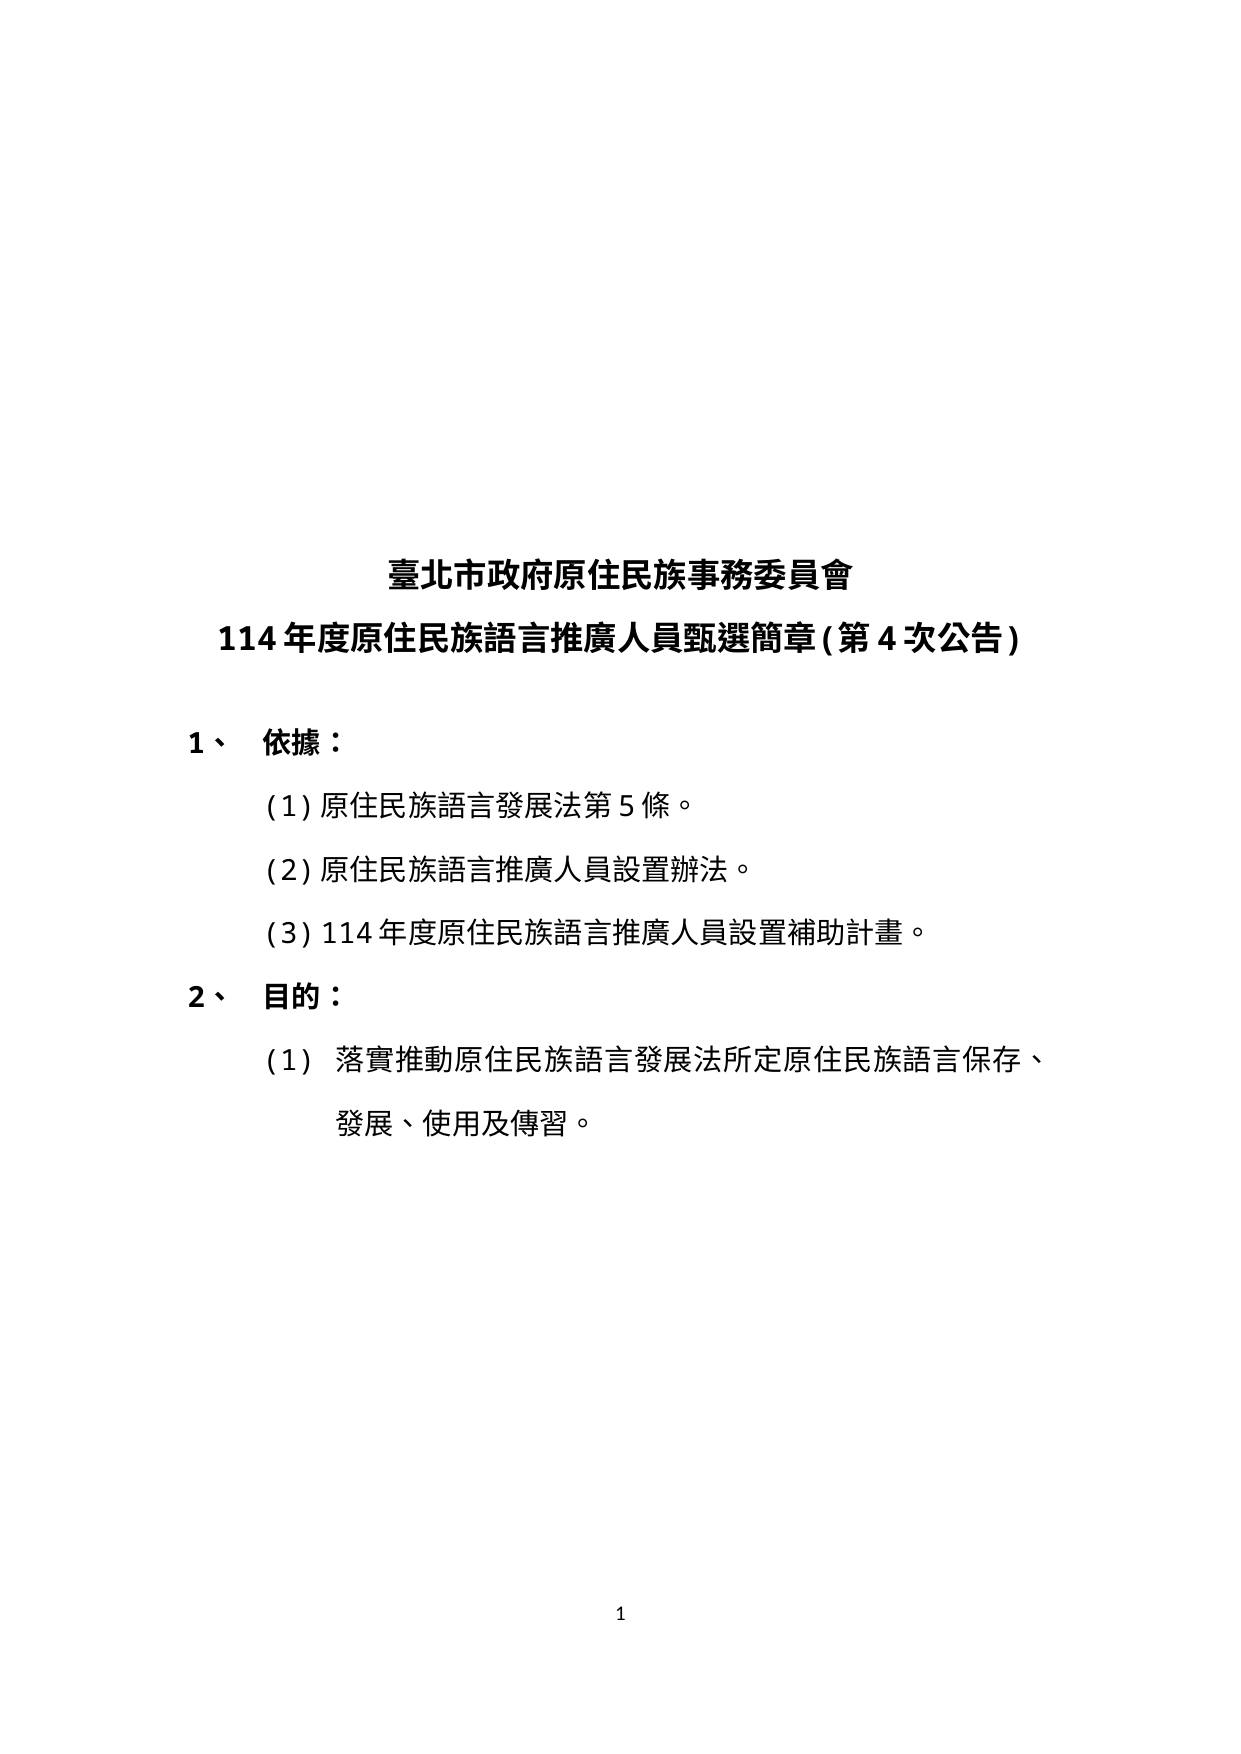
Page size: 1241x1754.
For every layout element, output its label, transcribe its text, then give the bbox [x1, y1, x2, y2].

list 目的： [187, 973, 1053, 1016]
list 依據： [187, 719, 1053, 762]
list 114年度原住民族語言推廣人員設置補助計畫。 [262, 910, 1053, 952]
list 原住民族語言推廣人員設置辦法。 [262, 846, 1053, 889]
list 落實推動原住民族語言發展法所定原住民族語言保存、發展、使用及傳習。 [262, 1037, 1053, 1143]
list 原住民族語言發展法第5條。 [262, 783, 1053, 825]
text 114年度原住民族語言推廣人員甄選簡章(第4次公告) [187, 594, 1053, 657]
text 臺北市政府原住民族事務委員會 [187, 532, 1053, 594]
